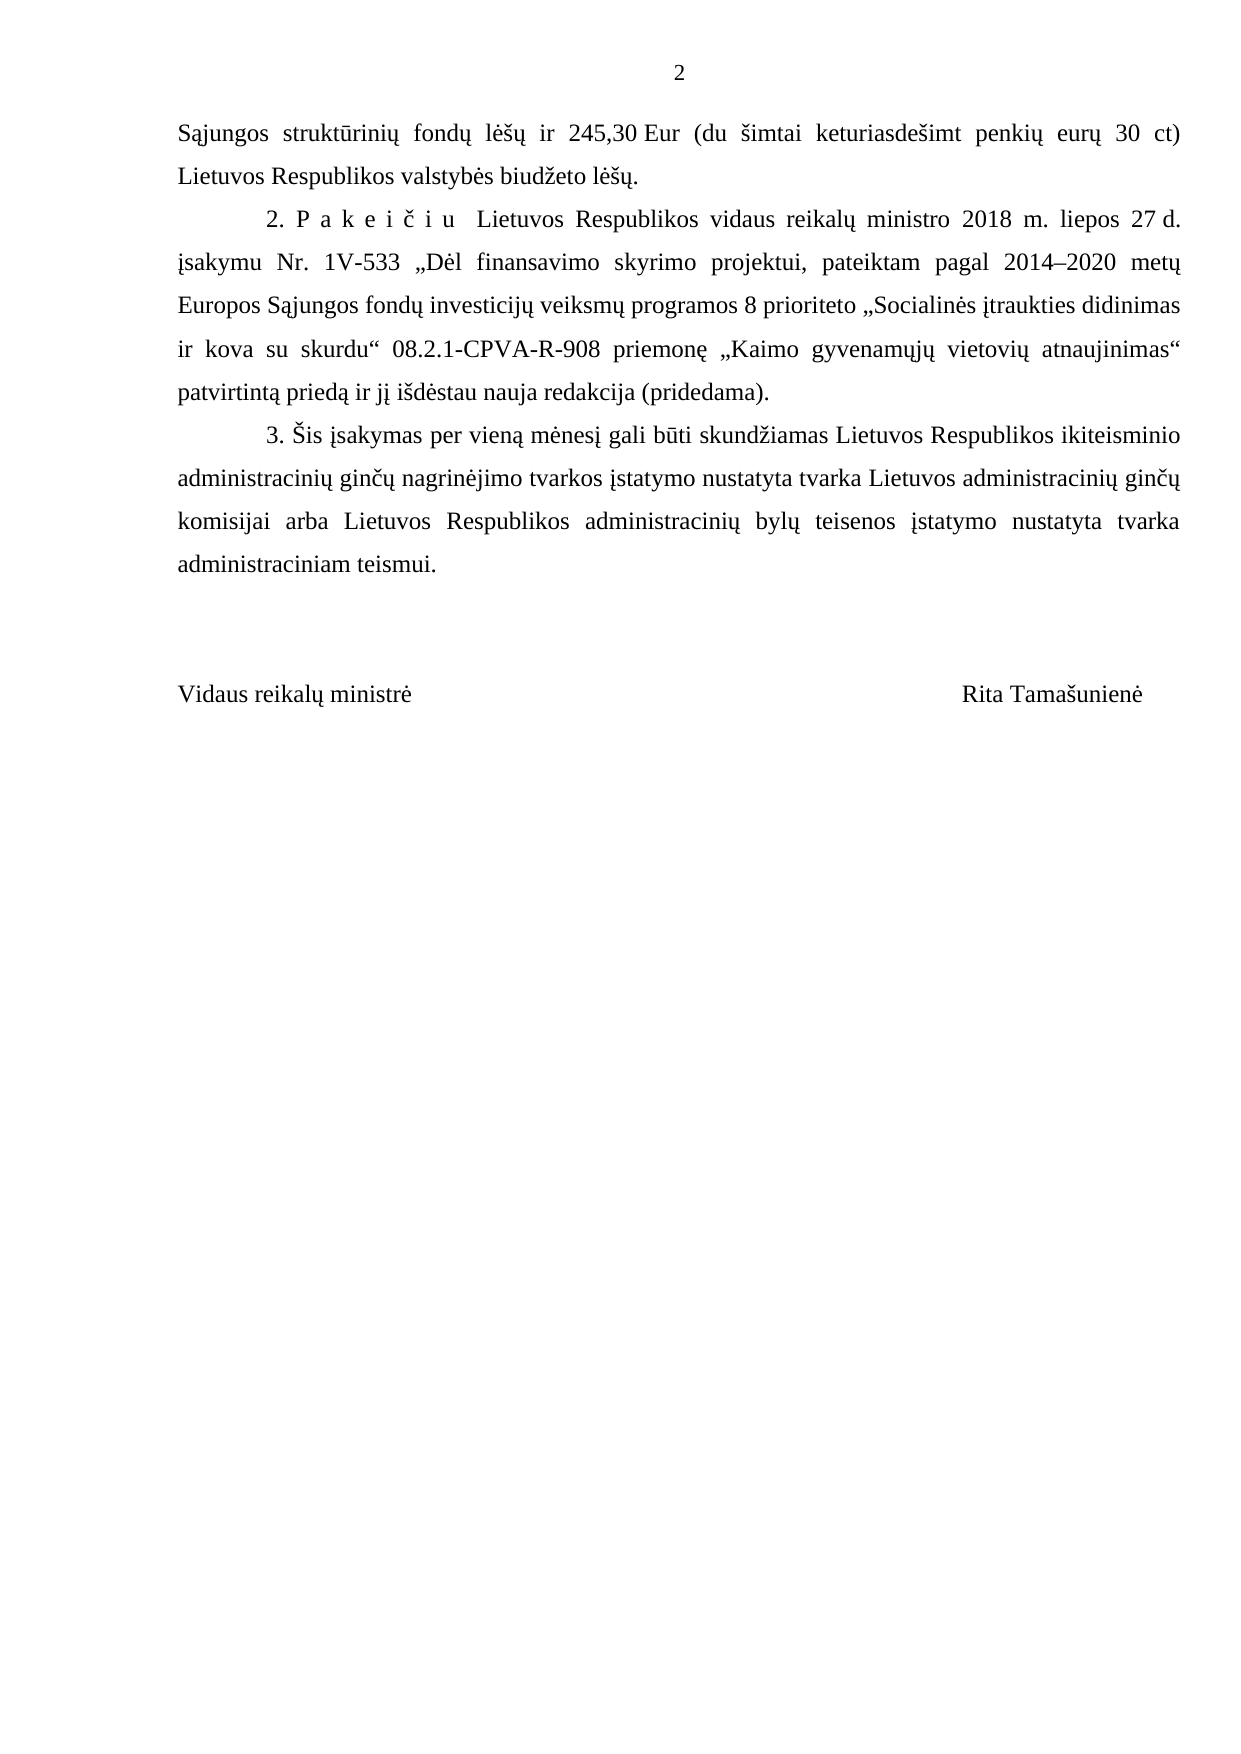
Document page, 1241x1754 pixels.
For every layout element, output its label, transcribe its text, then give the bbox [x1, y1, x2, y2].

text Vidaus reikalų ministrė Rita Tamašunienė [177, 679, 1181, 707]
text Sąjungos struktūrinių fondų lėšų ir 245,30 Eur (du šimtai keturiasdešimt penkių eurų 30 ct) Lietuvos Respublikos valstybės biudžeto lėšų. [177, 118, 1181, 190]
text 3. Šis įsakymas per vieną mėnesį gali būti skundžiamas Lietuvos Respublikos ikiteisminio administracinių ginčų nagrinėjimo tvarkos įstatymo nustatyta tvarka Lietuvos administracinių ginčų komisijai arba Lietuvos Respublikos administracinių bylų teisenos įstatymo nustatyta tvarka administraciniam teismui. [177, 420, 1181, 578]
text 2. Pakeičiu Lietuvos Respublikos vidaus reikalų ministro 2018 m. liepos 27 d. įsakymu Nr. 1V-533 „Dėl finansavimo skyrimo projektui, pateiktam pagal 2014–2020 metų Europos Sąjungos fondų investicijų veiksmų programos 8 prioriteto „Socialinės įtraukties didinimas ir kova su skurdu“ 08.2.1-CPVA-R-908 priemonę „Kaimo gyvenamųjų vietovių atnaujinimas“ patvirtintą priedą ir jį išdėstau nauja redakcija (pridedama). [177, 204, 1181, 406]
